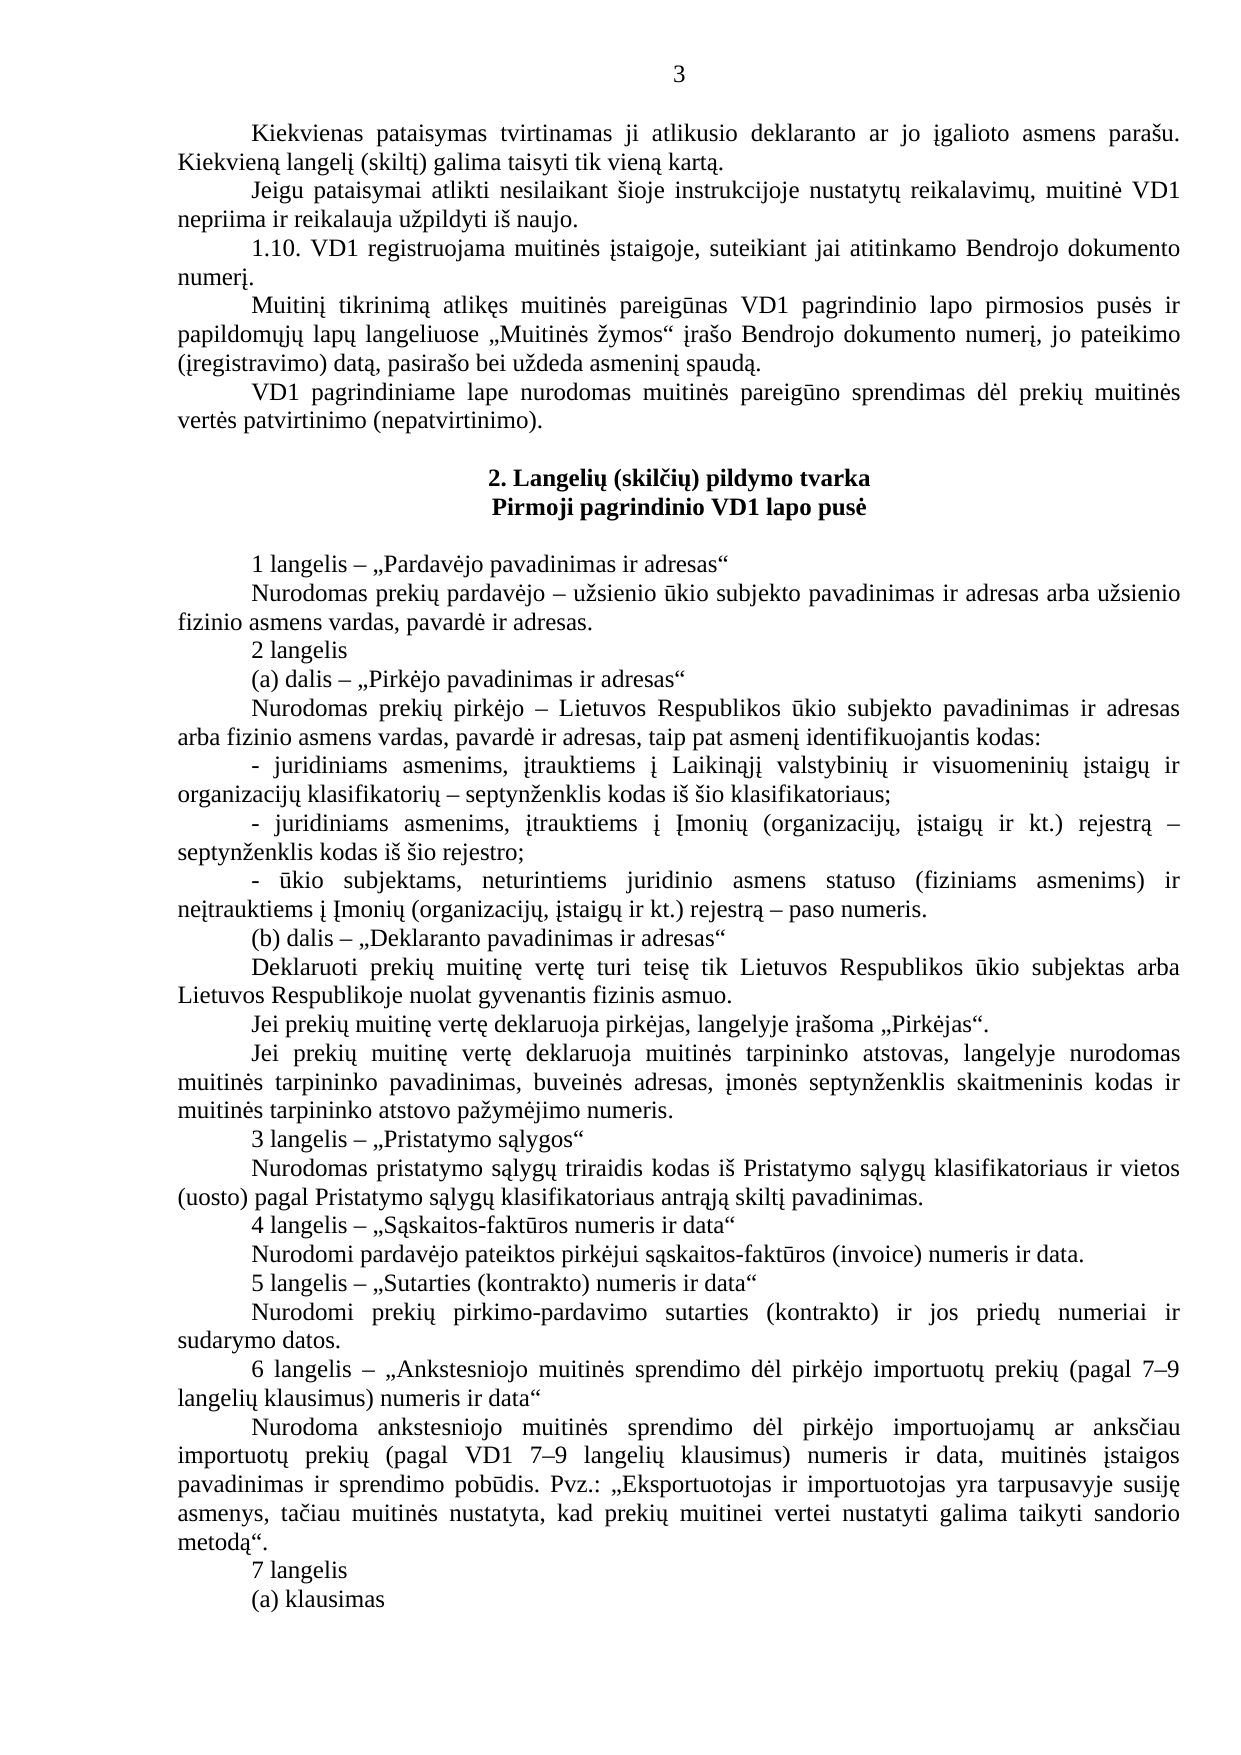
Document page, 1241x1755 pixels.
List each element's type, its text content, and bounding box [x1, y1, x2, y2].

text Muitinį tikrinimą atlikęs muitinės pareigūnas VD1 pagrindinio lapo pirmosios pusės ir papildomųjų lapų langeliuose „Muitinės žymos“ įrašo Bendrojo dokumento numerį, jo pateikimo (įregistravimo) datą, pasirašo bei uždeda asmeninį spaudą. [177, 291, 1181, 377]
text - juridiniams asmenims, įtrauktiems į Laikinąjį valstybinių ir visuomeninių įstaigų ir organizacijų klasifikatorių – septynženklis kodas iš šio klasifikatoriaus; [177, 751, 1181, 808]
text Jeigu pataisymai atlikti nesilaikant šioje instrukcijoje nustatytų reikalavimų, muitinė VD1 nepriima ir reikalauja užpildyti iš naujo. [177, 176, 1181, 233]
text 2. Langelių (skilčių) pildymo tvarka [177, 463, 1181, 492]
text Nurodomi prekių pirkimo-pardavimo sutarties (kontrakto) ir jos priedų numeriai ir sudarymo datos. [177, 1297, 1181, 1354]
text (a) klausimas [177, 1584, 1181, 1613]
text 3 langelis – „Pristatymo sąlygos“ [177, 1124, 1181, 1153]
text 1 langelis – „Pardavėjo pavadinimas ir adresas“ [177, 549, 1181, 578]
text Jei prekių muitinę vertę deklaruoja pirkėjas, langelyje įrašoma „Pirkėjas“. [177, 1009, 1181, 1038]
text 2 langelis [177, 636, 1181, 664]
text Nurodomi pardavėjo pateiktos pirkėjui sąskaitos-faktūros (invoice) numeris ir data. [177, 1239, 1181, 1268]
text 4 langelis – „Sąskaitos-faktūros numeris ir data“ [177, 1211, 1181, 1239]
text Jei prekių muitinę vertę deklaruoja muitinės tarpininko atstovas, langelyje nurodomas muitinės tarpininko pavadinimas, buveinės adresas, įmonės septynženklis skaitmeninis kodas ir muitinės tarpininko atstovo pažymėjimo numeris. [177, 1038, 1181, 1124]
text (b) dalis – „Deklaranto pavadinimas ir adresas“ [177, 923, 1181, 952]
text 6 langelis – „Ankstesniojo muitinės sprendimo dėl pirkėjo importuotų prekių (pagal 7–9 langelių klausimus) numeris ir data“ [177, 1354, 1181, 1412]
text (a) dalis – „Pirkėjo pavadinimas ir adresas“ [177, 664, 1181, 693]
text Nurodomas pristatymo sąlygų triraidis kodas iš Pristatymo sąlygų klasifikatoriaus ir vietos (uosto) pagal Pristatymo sąlygų klasifikatoriaus antrąją skiltį pavadinimas. [177, 1153, 1181, 1211]
text - juridiniams asmenims, įtrauktiems į Įmonių (organizacijų, įstaigų ir kt.) rejestrą – septynženklis kodas iš šio rejestro; [177, 808, 1181, 866]
text Nurodoma ankstesniojo muitinės sprendimo dėl pirkėjo importuojamų ar anksčiau importuotų prekių (pagal VD1 7–9 langelių klausimus) numeris ir data, muitinės įstaigos pavadinimas ir sprendimo pobūdis. Pvz.: „Eksportuotojas ir importuotojas yra tarpusavyje susiję asmenys, tačiau muitinės nustatyta, kad prekių muitinei vertei nustatyti galima taikyti sandorio metodą“. [177, 1412, 1181, 1556]
text Nurodomas prekių pirkėjo – Lietuvos Respublikos ūkio subjekto pavadinimas ir adresas arba fizinio asmens vardas, pavardė ir adresas, taip pat asmenį identifikuojantis kodas: [177, 693, 1181, 751]
text Kiekvienas pataisymas tvirtinamas ji atlikusio deklaranto ar jo įgalioto asmens parašu. Kiekvieną langelį (skiltį) galima taisyti tik vieną kartą. [177, 118, 1181, 176]
text - ūkio subjektams, neturintiems juridinio asmens statuso (fiziniams asmenims) ir neįtrauktiems į Įmonių (organizacijų, įstaigų ir kt.) rejestrą – paso numeris. [177, 866, 1181, 923]
text Nurodomas prekių pardavėjo – užsienio ūkio subjekto pavadinimas ir adresas arba užsienio fizinio asmens vardas, pavardė ir adresas. [177, 578, 1181, 636]
text Pirmoji pagrindinio VD1 lapo pusė [177, 492, 1181, 521]
text VD1 pagrindiniame lape nurodomas muitinės pareigūno sprendimas dėl prekių muitinės vertės patvirtinimo (nepatvirtinimo). [177, 377, 1181, 434]
text 1.10. VD1 registruojama muitinės įstaigoje, suteikiant jai atitinkamo Bendrojo dokumento numerį. [177, 233, 1181, 291]
text 7 langelis [177, 1556, 1181, 1584]
text 5 langelis – „Sutarties (kontrakto) numeris ir data“ [177, 1268, 1181, 1297]
text Deklaruoti prekių muitinę vertę turi teisę tik Lietuvos Respublikos ūkio subjektas arba Lietuvos Respublikoje nuolat gyvenantis fizinis asmuo. [177, 952, 1181, 1009]
